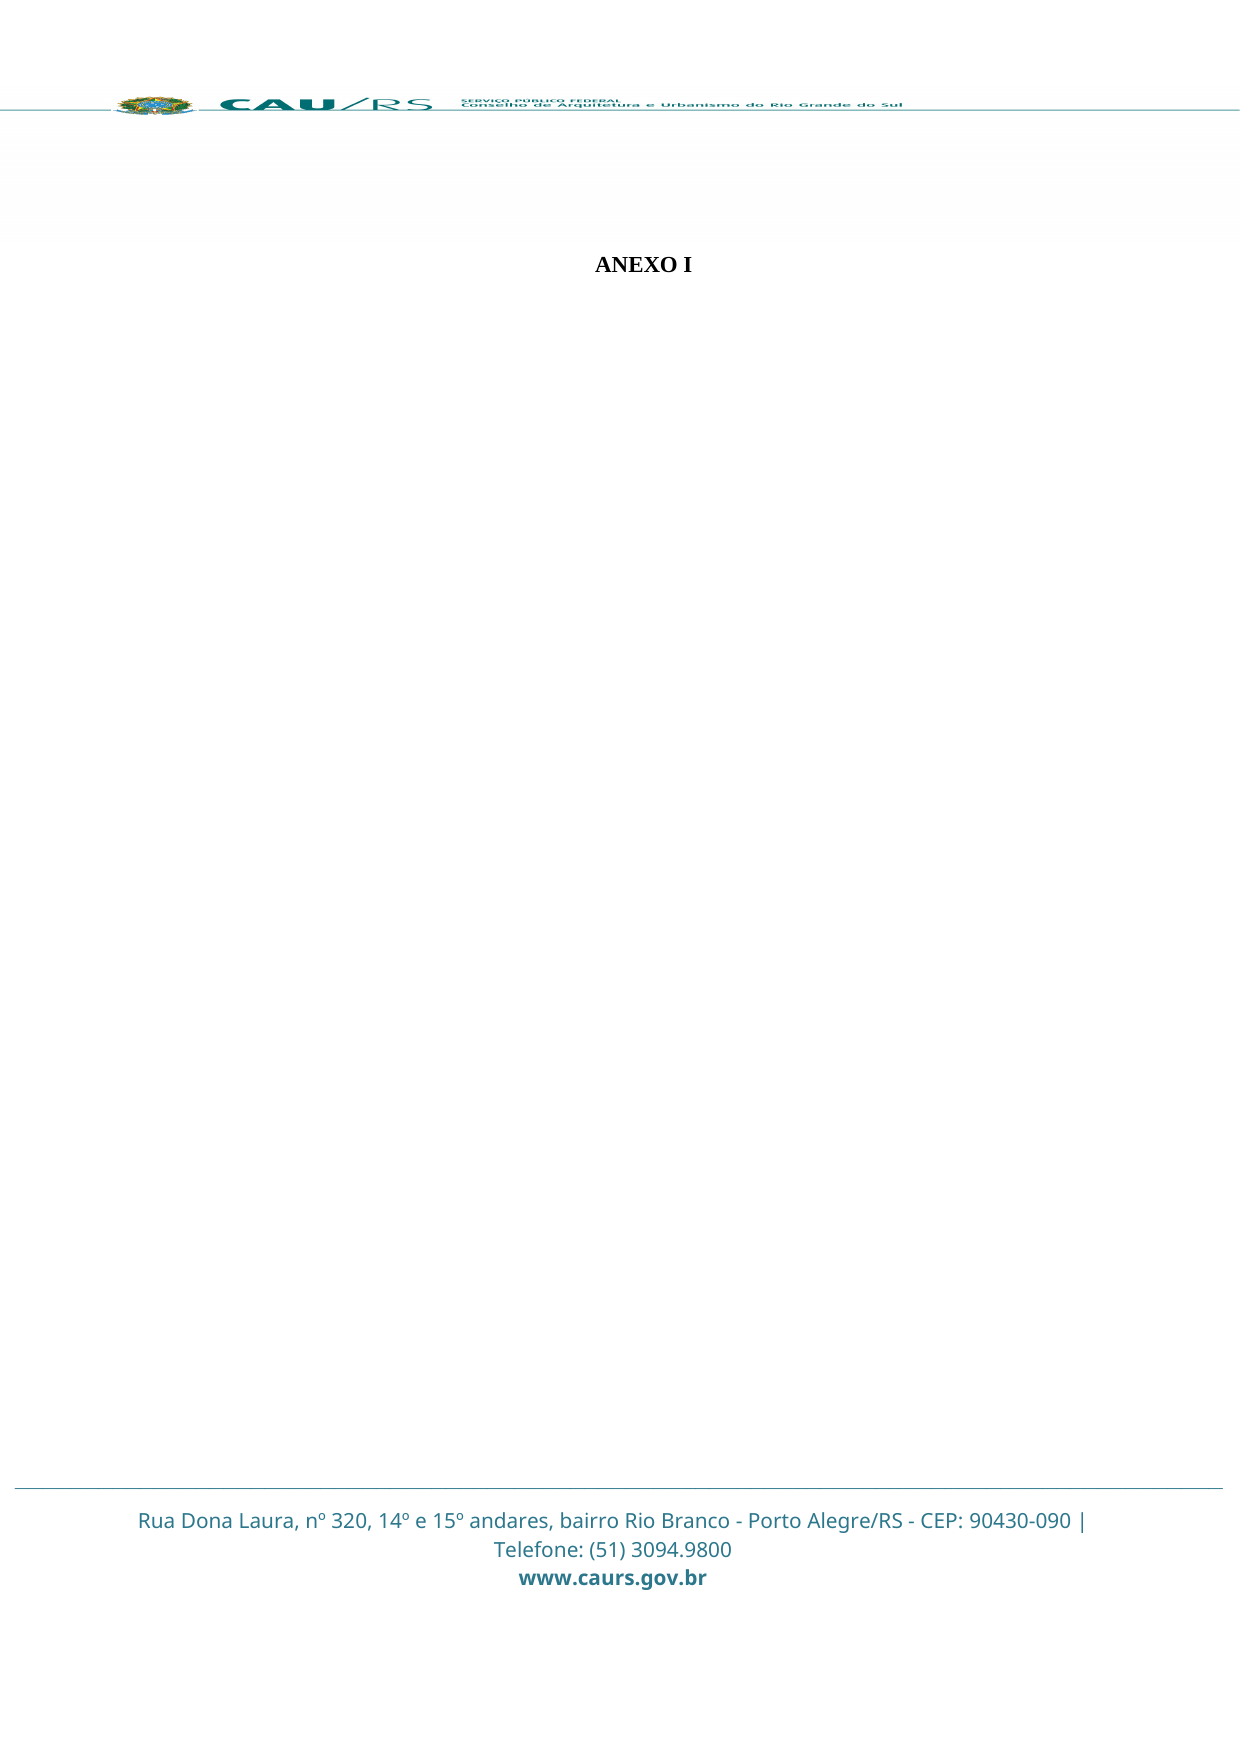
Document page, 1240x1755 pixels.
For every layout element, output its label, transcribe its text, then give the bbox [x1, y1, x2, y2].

text ANEXO I [162, 251, 1125, 277]
